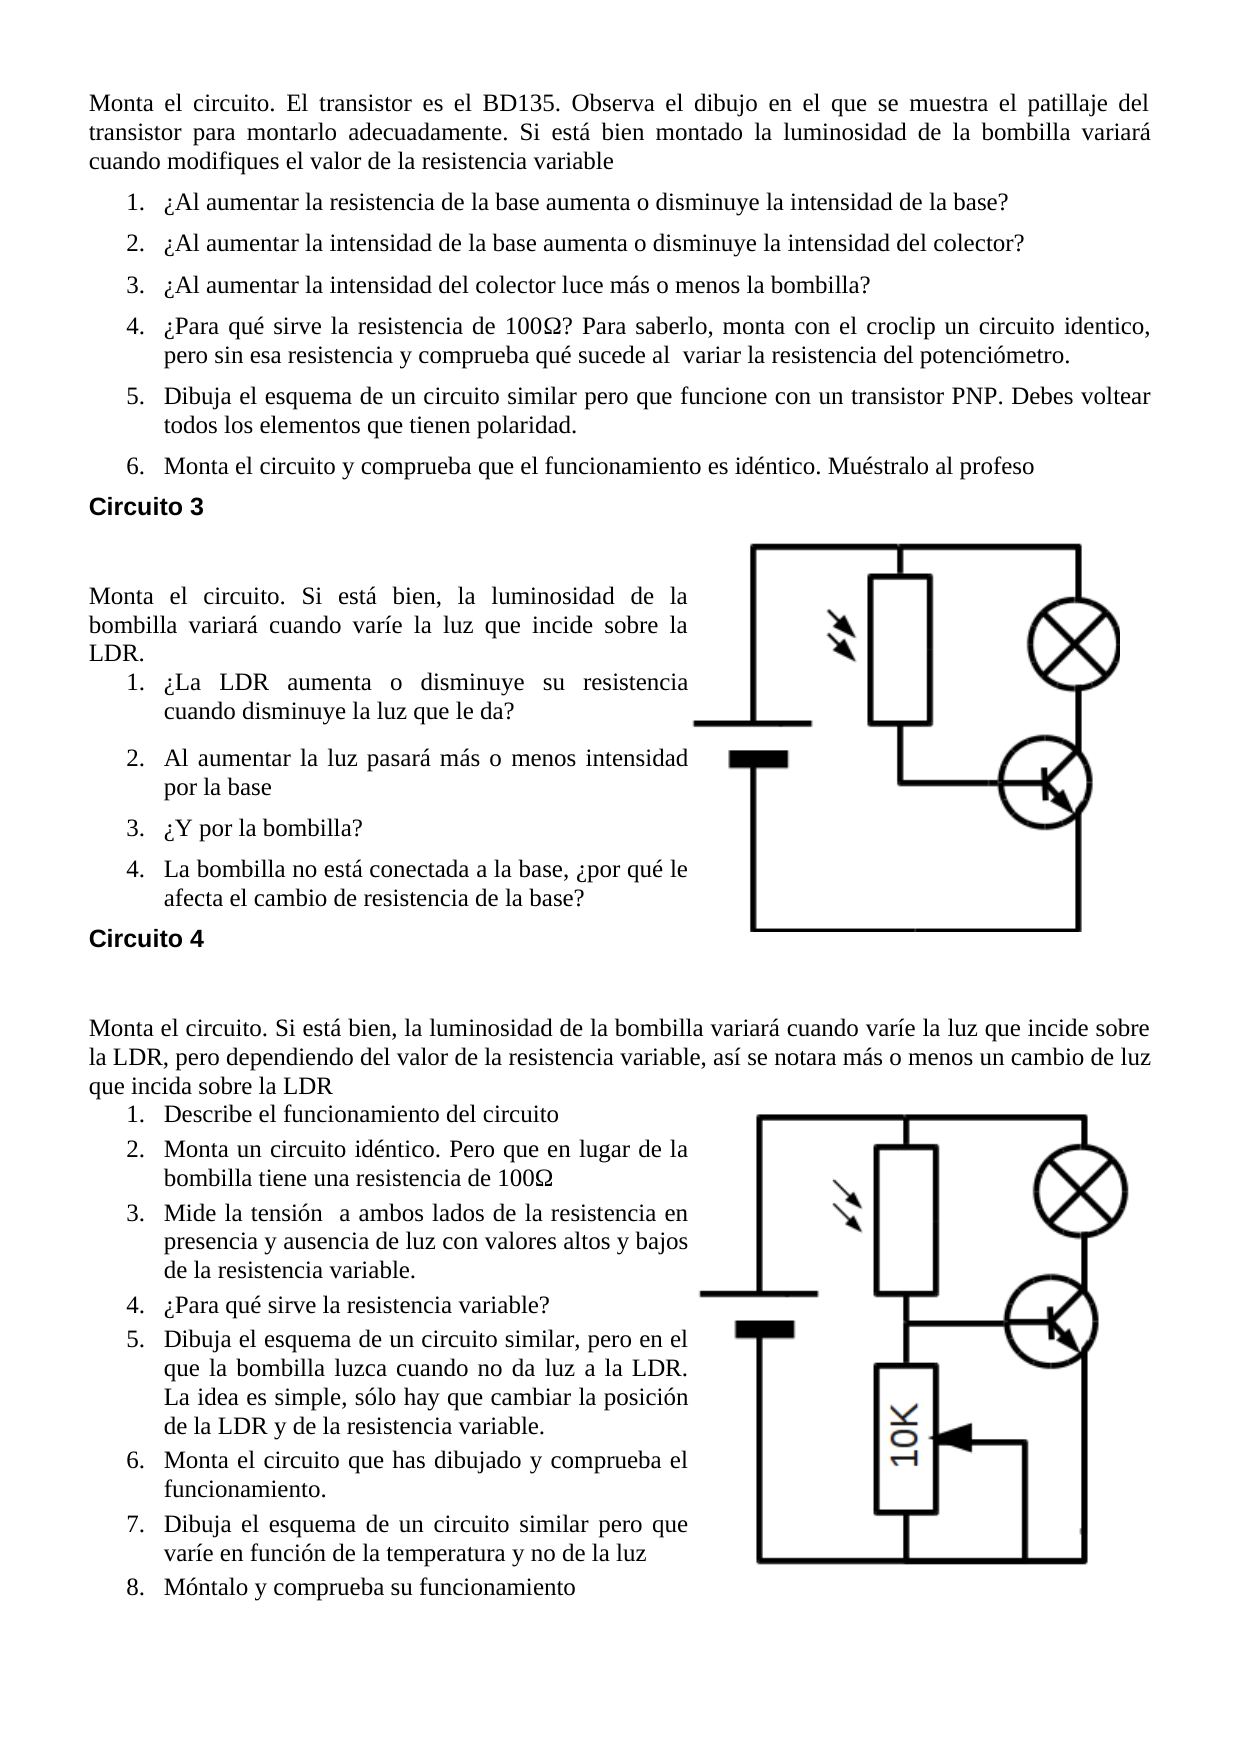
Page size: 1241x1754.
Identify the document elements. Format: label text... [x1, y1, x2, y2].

text Monta el circuito. Si está bien, la luminosidad de la bombilla variará cuando varíe la luz que incide sobre la LDR, pero dependiendo del valor de la resistencia variable, así se notara más o menos un cambio de luz que incida sobre la LDR [88, 1013, 1152, 1099]
list Mide la tensión a ambos lados de la resistencia en presencia y ausencia de luz con valores altos y bajos de la resistencia variable. [126, 1198, 688, 1284]
list Monta el circuito y comprueba que el funcionamiento es idéntico. Muéstralo al profeso [126, 451, 1152, 480]
list [1120, 813, 1152, 842]
list [1120, 667, 1152, 725]
subtitle Circuito 4 [88, 924, 1152, 953]
list ¿La LDR aumenta o disminuye su resistencia cuando disminuye la luz que le da? [126, 667, 688, 725]
list Móntalo y comprueba su funcionamiento [126, 1572, 1152, 1601]
list ¿Al aumentar la intensidad del colector luce más o menos la bombilla? [126, 270, 1152, 298]
list Monta el circuito que has dibujado y comprueba el funcionamiento. [126, 1445, 688, 1503]
picture [688, 541, 1120, 932]
list ¿Y por la bombilla? [126, 813, 688, 842]
text Monta el circuito. Si está bien, la luminosidad de la bombilla variará cuando varíe la luz que incide sobre la LDR. [88, 581, 688, 667]
list Describe el funcionamiento del circuito [126, 1099, 688, 1128]
list ¿Para qué sirve la resistencia de 100Ω? Para saberlo, monta con el croclip un circuito identico, pero sin esa resistencia y comprueba qué sucede al variar la resistencia del potenciómetro. [126, 311, 1152, 368]
list Dibuja el esquema de un circuito similar, pero en el que la bombilla luzca cuando no da luz a la LDR. La idea es simple, sólo hay que cambiar la posición de la LDR y de la resistencia variable. [126, 1324, 688, 1439]
list ¿Al aumentar la resistencia de la base aumenta o disminuye la intensidad de la base? [126, 187, 1152, 216]
text Monta el circuito. El transistor es el BD135. Observa el dibujo en el que se muestra el patillaje del transistor para montarlo adecuadamente. Si está bien montado la luminosidad de la bombilla variará cuando modifiques el valor de la resistencia variable [88, 88, 1152, 175]
list Dibuja el esquema de un circuito similar pero que funcione con un transistor PNP. Debes voltear todos los elementos que tienen polaridad. [126, 381, 1152, 438]
list Al aumentar la luz pasará más o menos intensidad por la base [126, 743, 688, 801]
list Monta un circuito idéntico. Pero que en lugar de la bombilla tiene una resistencia de 100Ω [126, 1134, 688, 1192]
list [1120, 743, 1152, 801]
text [1120, 581, 1152, 667]
list La bombilla no está conectada a la base, ¿por qué le afecta el cambio de resistencia de la base? [126, 854, 688, 912]
list Dibuja el esquema de un circuito similar pero que varíe en función de la temperatura y no de la luz [126, 1509, 688, 1566]
list ¿Para qué sirve la resistencia variable? [126, 1290, 688, 1318]
list ¿Al aumentar la intensidad de la base aumenta o disminuye la intensidad del colector? [126, 228, 1152, 257]
subtitle Circuito 3 [88, 492, 1152, 521]
picture [688, 1086, 1130, 1577]
